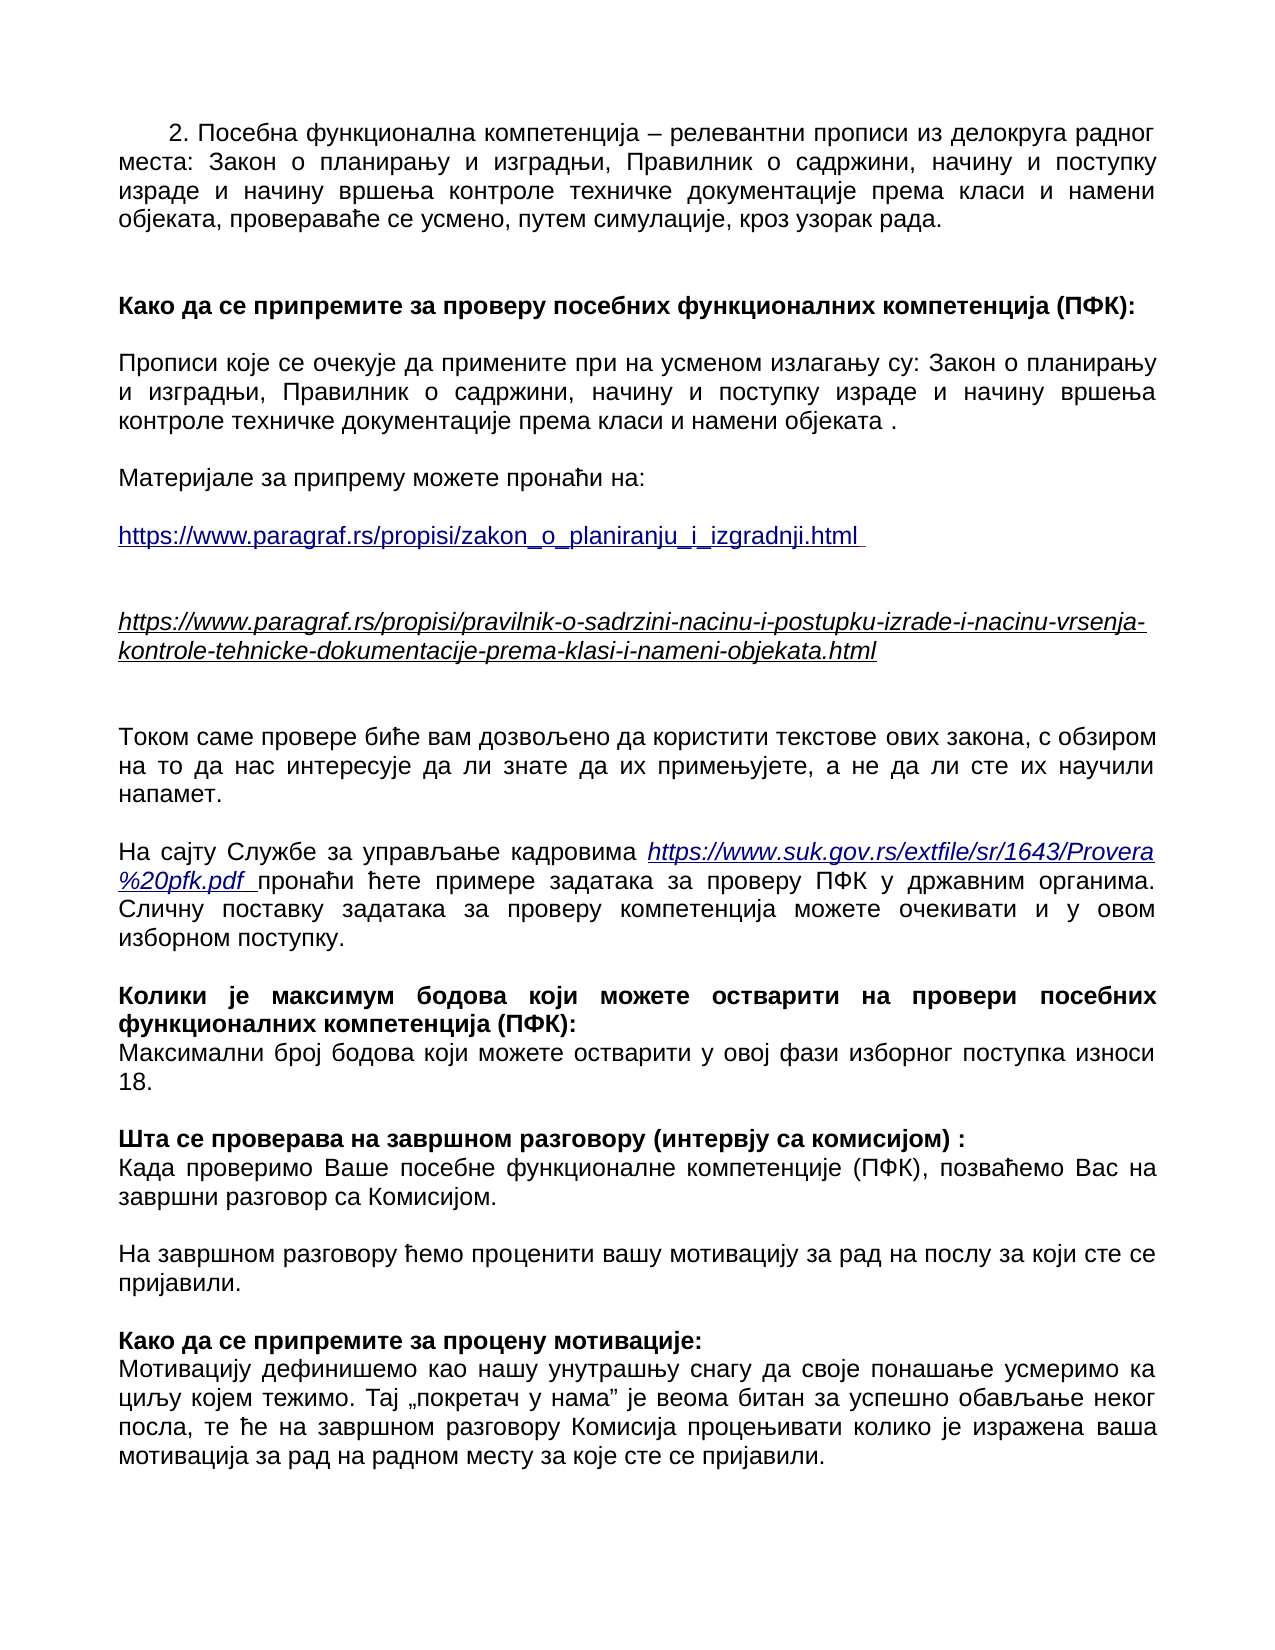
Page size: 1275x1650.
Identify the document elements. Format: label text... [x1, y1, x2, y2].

text Шта се проверава на завршном разговору (интервју са комисијом) : [118, 1124, 1157, 1153]
text Када проверимо Ваше посебне функционалне компетенције (ПФК), позваћемо Вас на завршни разговор са Комисијом. [118, 1153, 1157, 1211]
text На завршном разговору ћемо проценити вашу мотивацију за рад на послу за који сте се пријавили. [118, 1239, 1157, 1297]
text Мотивацију дефинишемо као нашу унутрашњу снагу да своје понашање усмеримо ка циљу којем тежимо. Тај „покретач у нама” је веома битан за успешно обављање неког посла, те ће на завршном разговору Комисија процењивати колико је изражена ваша мотивација за рад на радном месту за које сте се пријавили. [118, 1354, 1157, 1469]
text 2. Посебна функционална компетенција – релевантни прописи из делокруга радног места: Закон о планирању и изградњи, Правилник о садржини, начину и поступку израде и начину вршења контроле техничке документације према класи и намени објеката, провераваће се усмено, путем симулације, кроз узорак рада. [118, 118, 1157, 233]
text Током саме провере биће вам дозвољено да користити текстове ових закона, с обзиром на то да нас интересује да ли знате да их примењујете, а не да ли сте их научили напамет. [118, 722, 1157, 808]
text Материјале за припрему можете пронаћи на: [118, 463, 1157, 492]
text Прописи које се очекује да примените при на усменом излагању су: Закон о планирању и изградњи, Правилник о садржини, начину и поступку израде и начину вршења контроле техничке документације према класи и намени објеката . [118, 348, 1157, 434]
text Како да се припремите за проверу посебних функционалних компетенција (ПФК): [118, 291, 1157, 319]
text Како да се припремите за процену мотивације: [118, 1326, 1157, 1354]
text Колики је максимум бодова који можете остварити на провери посебних функционалних компетенција (ПФК): [118, 981, 1157, 1038]
text На сајту Службе за управљање кадровима https://www.suk.gov.rs/extfile/sr/1643/Provera%20pfk.pdf пронаћи ћете примере задатака за проверу ПФК у државним органима. Сличну поставку задатака за проверу компетенција можете очекивати и у овом изборном поступку. [118, 837, 1157, 952]
text https://www.paragraf.rs/propisi/pravilnik-o-sadrzini-nacinu-i-postupku-izrade-i-nacinu-vrsenja-kontrole-tehnicke-dokumentacije-prema-klasi-i-nameni-objekata.html [118, 607, 1157, 664]
text Максимални број бодова који можете остварити у овој фази изборног поступка износи 18. [118, 1038, 1157, 1096]
text https://www.paragraf.rs/propisi/zakon_o_planiranju_i_izgradnji.html [118, 521, 1157, 549]
